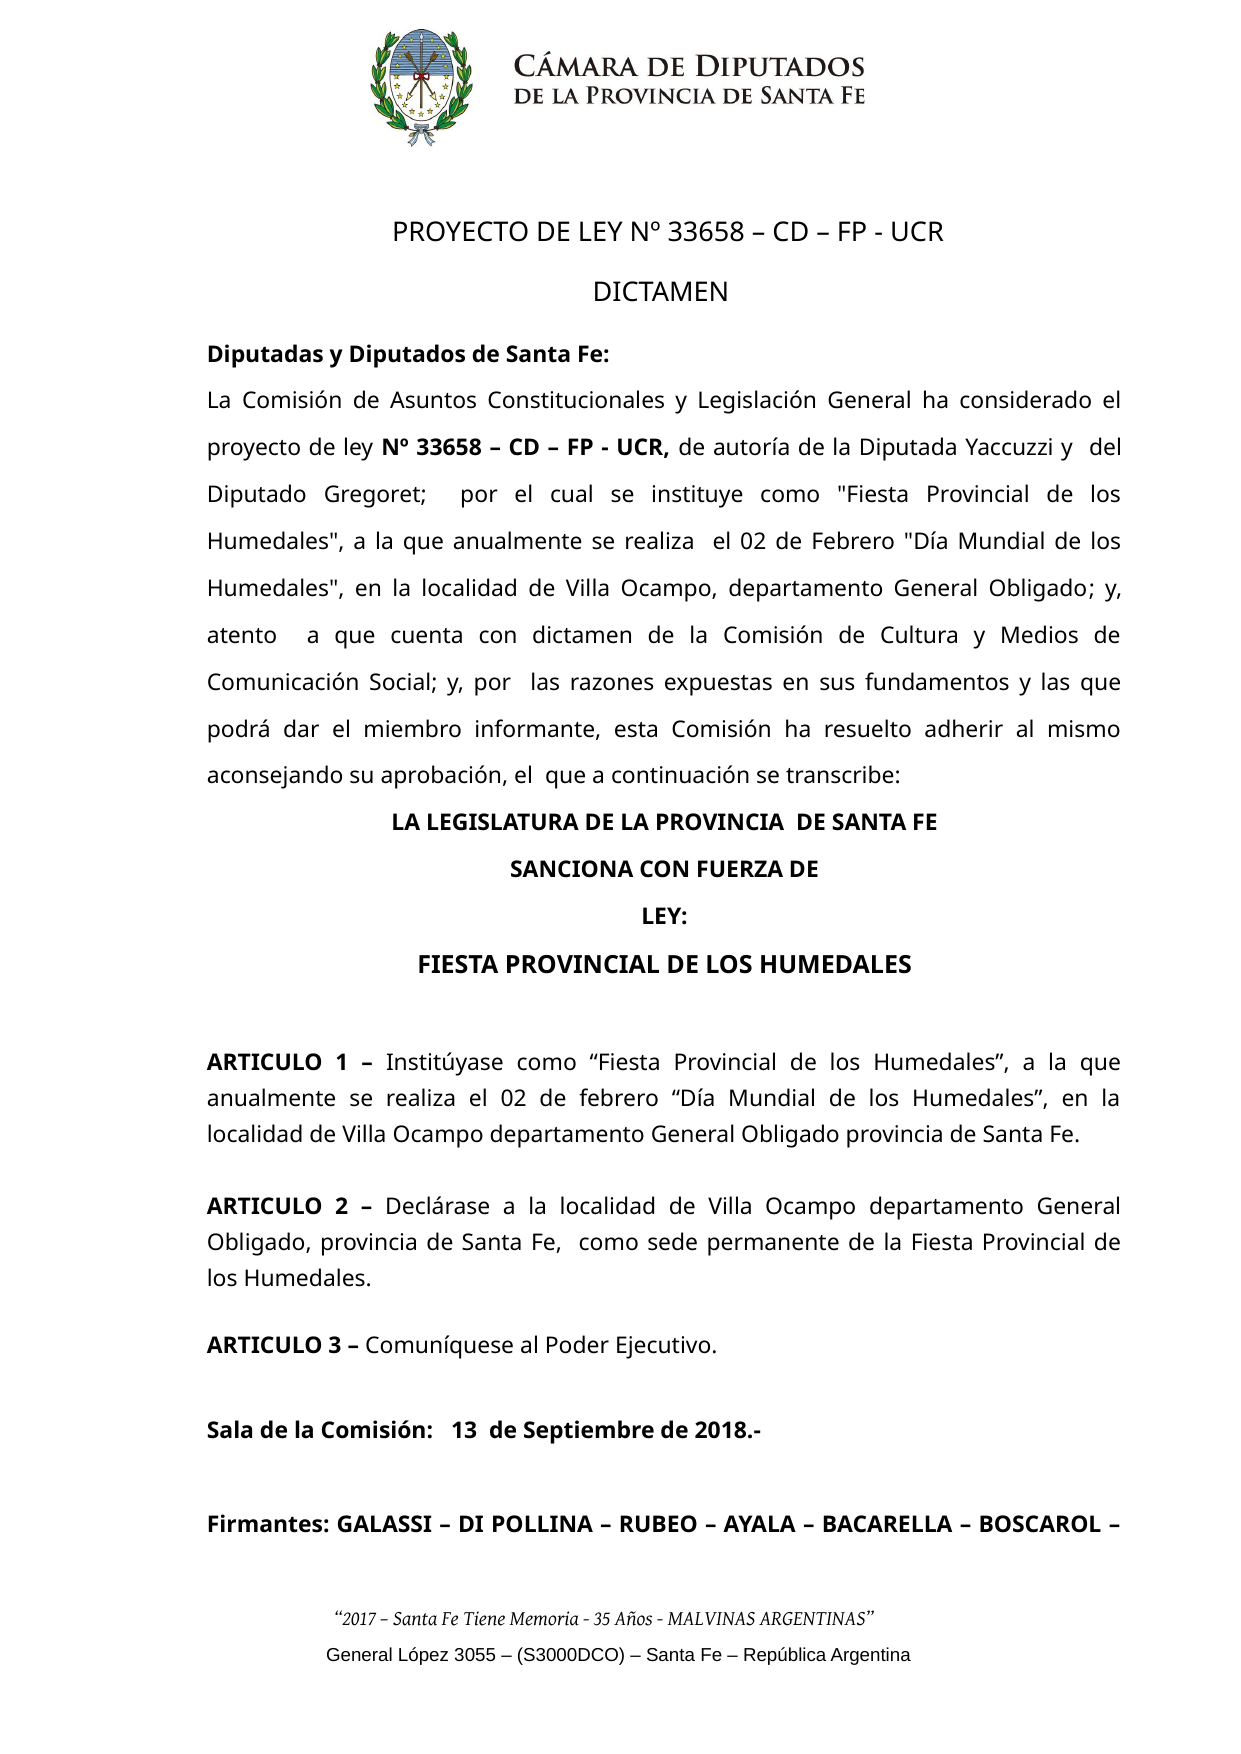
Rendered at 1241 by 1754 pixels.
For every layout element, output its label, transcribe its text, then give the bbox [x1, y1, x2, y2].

text Sala de la Comisión: 13 de Septiembre de 2018.- [207, 1414, 1122, 1445]
text LA LEGISLATURA DE LA PROVINCIA DE SANTA FE [207, 806, 1122, 837]
text Firmantes: GALASSI – DI POLLINA – RUBEO – AYALA – BACARELLA – BOSCAROL – [207, 1508, 1122, 1539]
text SANCIONA CON FUERZA DE [207, 853, 1122, 884]
text ARTICULO 1 – Institúyase como “Fiesta Provincial de los Humedales”, a la que anualmente se realiza el 02 de febrero “Día Mundial de los Humedales”, en la localidad de Villa Ocampo departamento General Obligado provincia de Santa Fe. [207, 1046, 1122, 1149]
picture [370, 29, 865, 151]
text FIESTA PROVINCIAL DE LOS HUMEDALES [207, 947, 1122, 981]
text DICTAMEN [207, 272, 1122, 309]
text ARTICULO 3 – Comuníquese al Poder Ejecutivo. [207, 1329, 1122, 1360]
text ARTICULO 2 – Declárase a la localidad de Villa Ocampo departamento General Obligado, provincia de Santa Fe, como sede permanente de la Fiesta Provincial de los Humedales. [207, 1190, 1122, 1293]
subtitle Diputadas y Diputados de Santa Fe: [207, 337, 1122, 369]
text La Comisión de Asuntos Constitucionales y Legislación General ha considerado el proyecto de ley Nº 33658 – CD – FP - UCR, de autoría de la Diputada Yaccuzzi y del Diputado Gregoret; por el cual se instituye como "Fiesta Provincial de los Humedales", a la que anualmente se realiza el 02 de Febrero "Día Mundial de los Humedales", en la localidad de Villa Ocampo, departamento General Obligado; y, atento a que cuenta con dictamen de la Comisión de Cultura y Medios de Comunicación Social; y, por las razones expuestas en sus fundamentos y las que podrá dar el miembro informante, esta Comisión ha resuelto adherir al mismo aconsejando su aprobación, el que a continuación se transcribe: [207, 384, 1122, 791]
text PROYECTO DE LEY Nº 33658 – CD – FP - UCR [207, 213, 1122, 249]
text LEY: [207, 900, 1122, 931]
